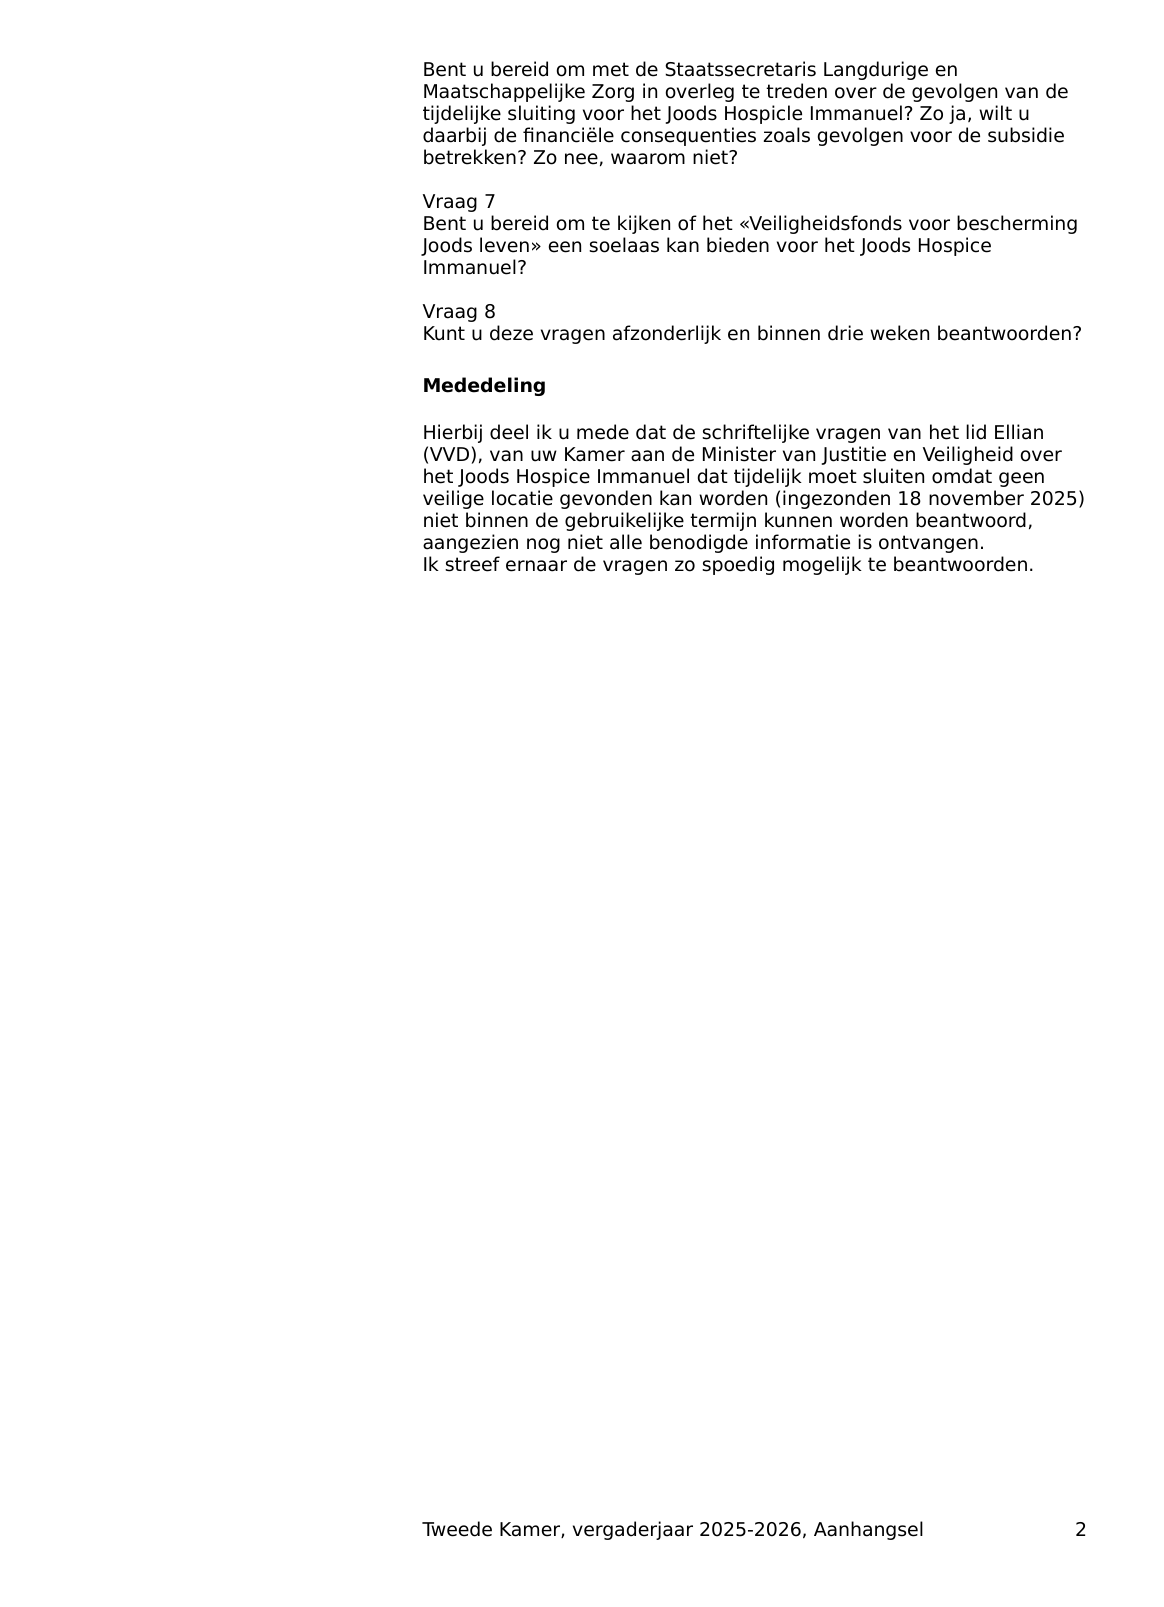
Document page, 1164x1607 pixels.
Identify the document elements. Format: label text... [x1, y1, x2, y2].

text Bent u bereid om te kijken of het «Veiligheidsfonds voor bescherming Joods leven» een soelaas kan bieden voor het Joods Hospice Immanuel? [422, 213, 1087, 279]
text Kunt u deze vragen afzonderlijk en binnen drie weken beantwoorden? [422, 323, 1087, 345]
text Vraag 7 [422, 191, 1087, 213]
text Ik streef ernaar de vragen zo spoedig mogelijk te beantwoorden. [422, 554, 1087, 576]
subtitle Mededeling [422, 375, 1087, 397]
text Vraag 8 [422, 301, 1087, 323]
text Bent u bereid om met de Staatssecretaris Langdurige en Maatschappelijke Zorg in overleg te treden over de gevolgen van de tijdelijke sluiting voor het Joods Hospicle Immanuel? Zo ja, wilt u daarbij de financiële consequenties zoals gevolgen voor de subsidie betrekken? Zo nee, waarom niet? [422, 59, 1087, 169]
text Hierbij deel ik u mede dat de schriftelijke vragen van het lid Ellian (VVD), van uw Kamer aan de Minister van Justitie en Veiligheid over het Joods Hospice Immanuel dat tijdelijk moet sluiten omdat geen veilige locatie gevonden kan worden (ingezonden 18 november 2025) niet binnen de gebruikelijke termijn kunnen worden beantwoord, aangezien nog niet alle benodigde informatie is ontvangen. [422, 422, 1087, 554]
